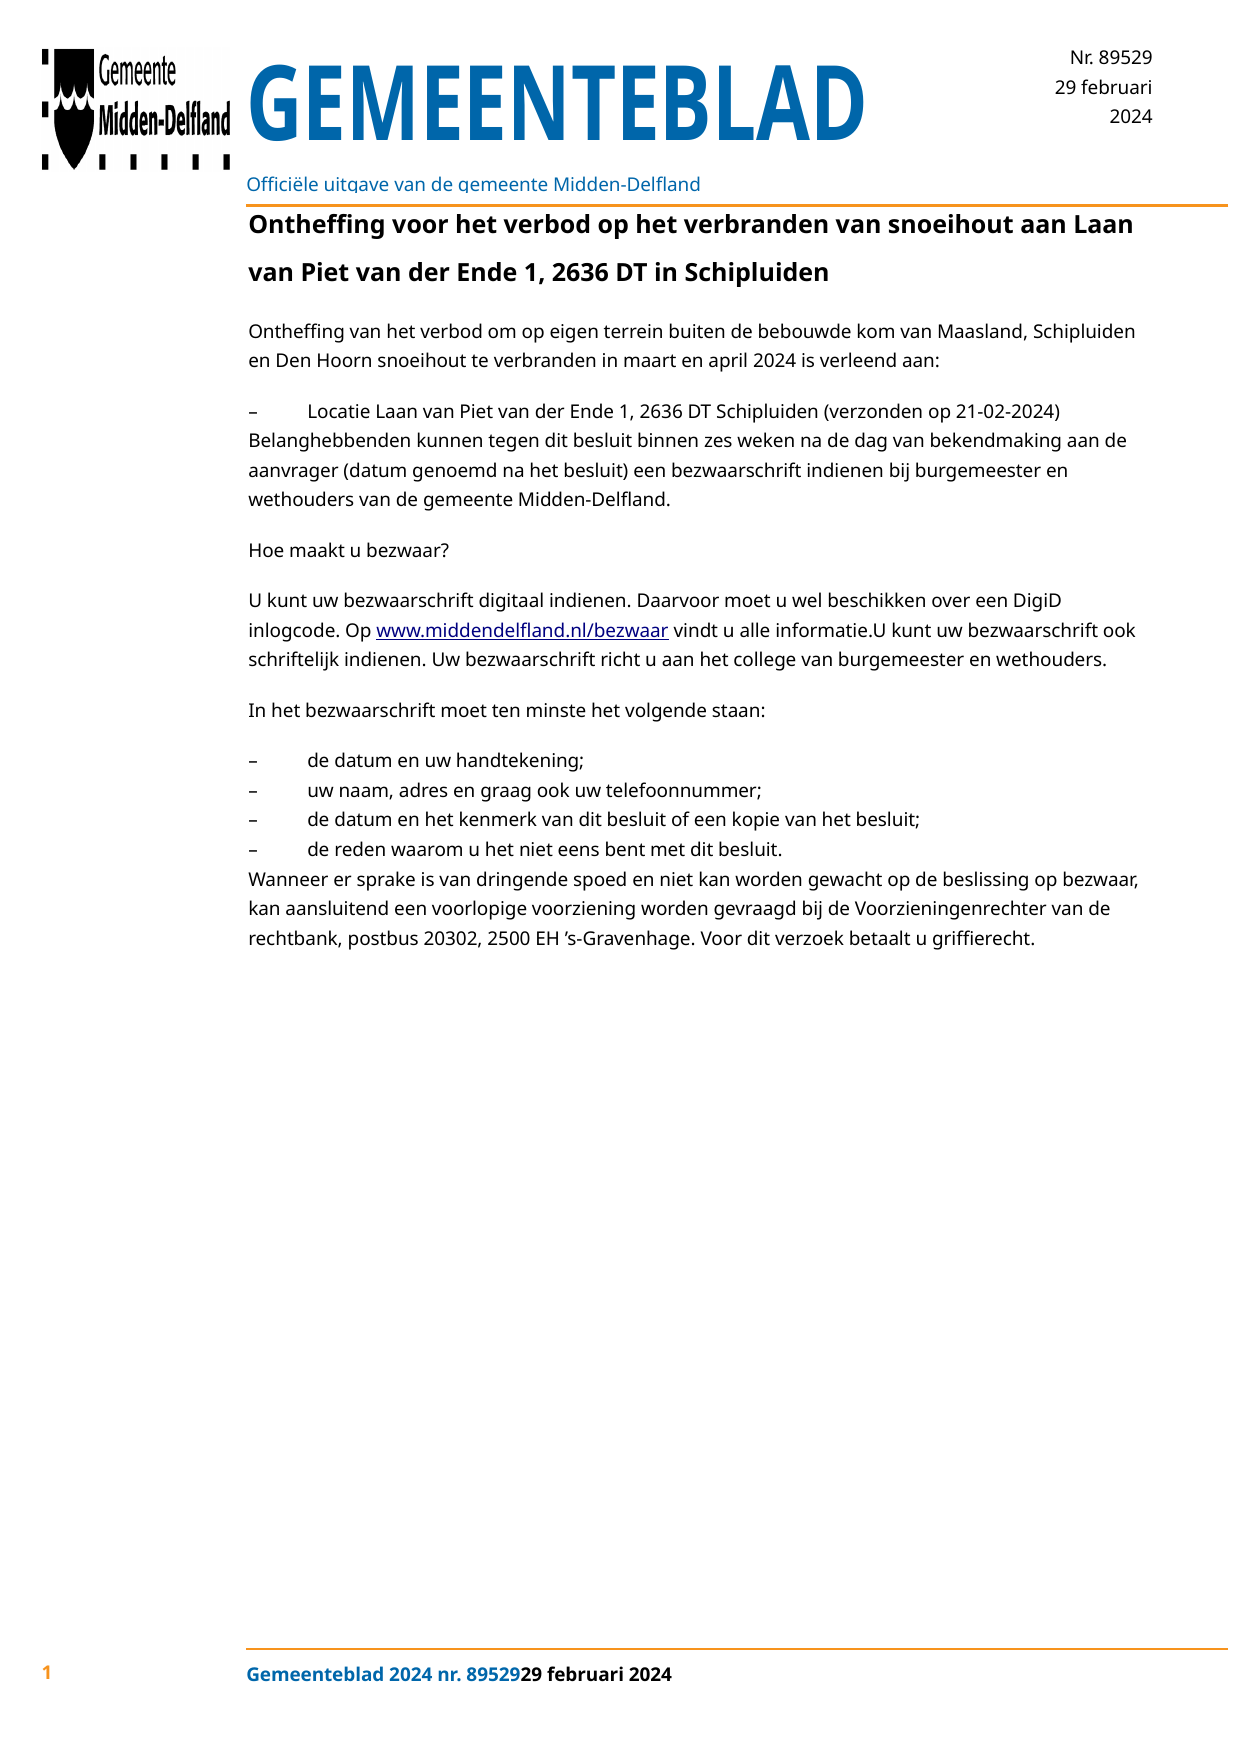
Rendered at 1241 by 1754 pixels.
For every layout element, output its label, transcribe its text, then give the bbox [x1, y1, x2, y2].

list Locatie Laan van Piet van der Ende 1, 2636 DT Schipluiden (verzonden op 21-02-2024) [248, 398, 1152, 424]
list de datum en het kenmerk van dit besluit of een kopie van het besluit; [248, 807, 1152, 832]
text ​Wanneer er sprake is van dringende spoed en niet kan worden gewacht op de beslissing op bezwaar, kan aansluitend een voorlopige voorziening worden gevraagd bij de Voorzieningenrechter van de rechtbank, postbus 20302, 2500 EH ’s-Gravenhage. Voor dit verzoek betaalt u griffierecht. [248, 866, 1152, 951]
list uw naam, adres en graag ook uw telefoonnummer; [248, 777, 1152, 803]
text Ontheffing van het verbod om op eigen terrein buiten de bebouwde kom van Maasland, Schipluiden en Den Hoorn snoeihout te verbranden in maart en april 2024 is verleend aan: [248, 318, 1152, 373]
text In het bezwaarschrift moet ten minste het volgende staan: [248, 697, 1152, 723]
text Belanghebbenden kunnen tegen dit besluit binnen zes weken na de dag van bekendmaking aan de aanvrager (datum genoemd na het besluit) een bezwaarschrift indienen bij burgemeester en wethouders van de gemeente Midden-Delfland. [248, 427, 1152, 512]
picture [41, 47, 231, 172]
text U kunt uw bezwaarschrift digitaal indienen. Daarvoor moet u wel beschikken over een DigiD inlogcode. Op www.middendelfland.nl/bezwaar vindt u alle informatie.U kunt uw bezwaarschrift ook schriftelijk indienen. Uw bezwaarschrift richt u aan het college van burgemeester en wethouders. [248, 587, 1152, 672]
text Ontheffing voor het verbod op het verbranden van snoeihout aan Laan van Piet van der Ende 1, 2636 DT in Schipluiden [248, 207, 1152, 288]
list de reden waarom u het niet eens bent met dit besluit. [248, 836, 1152, 862]
list de datum en uw handtekening; [248, 747, 1152, 773]
text Hoe maakt u bezwaar? [248, 537, 1152, 563]
